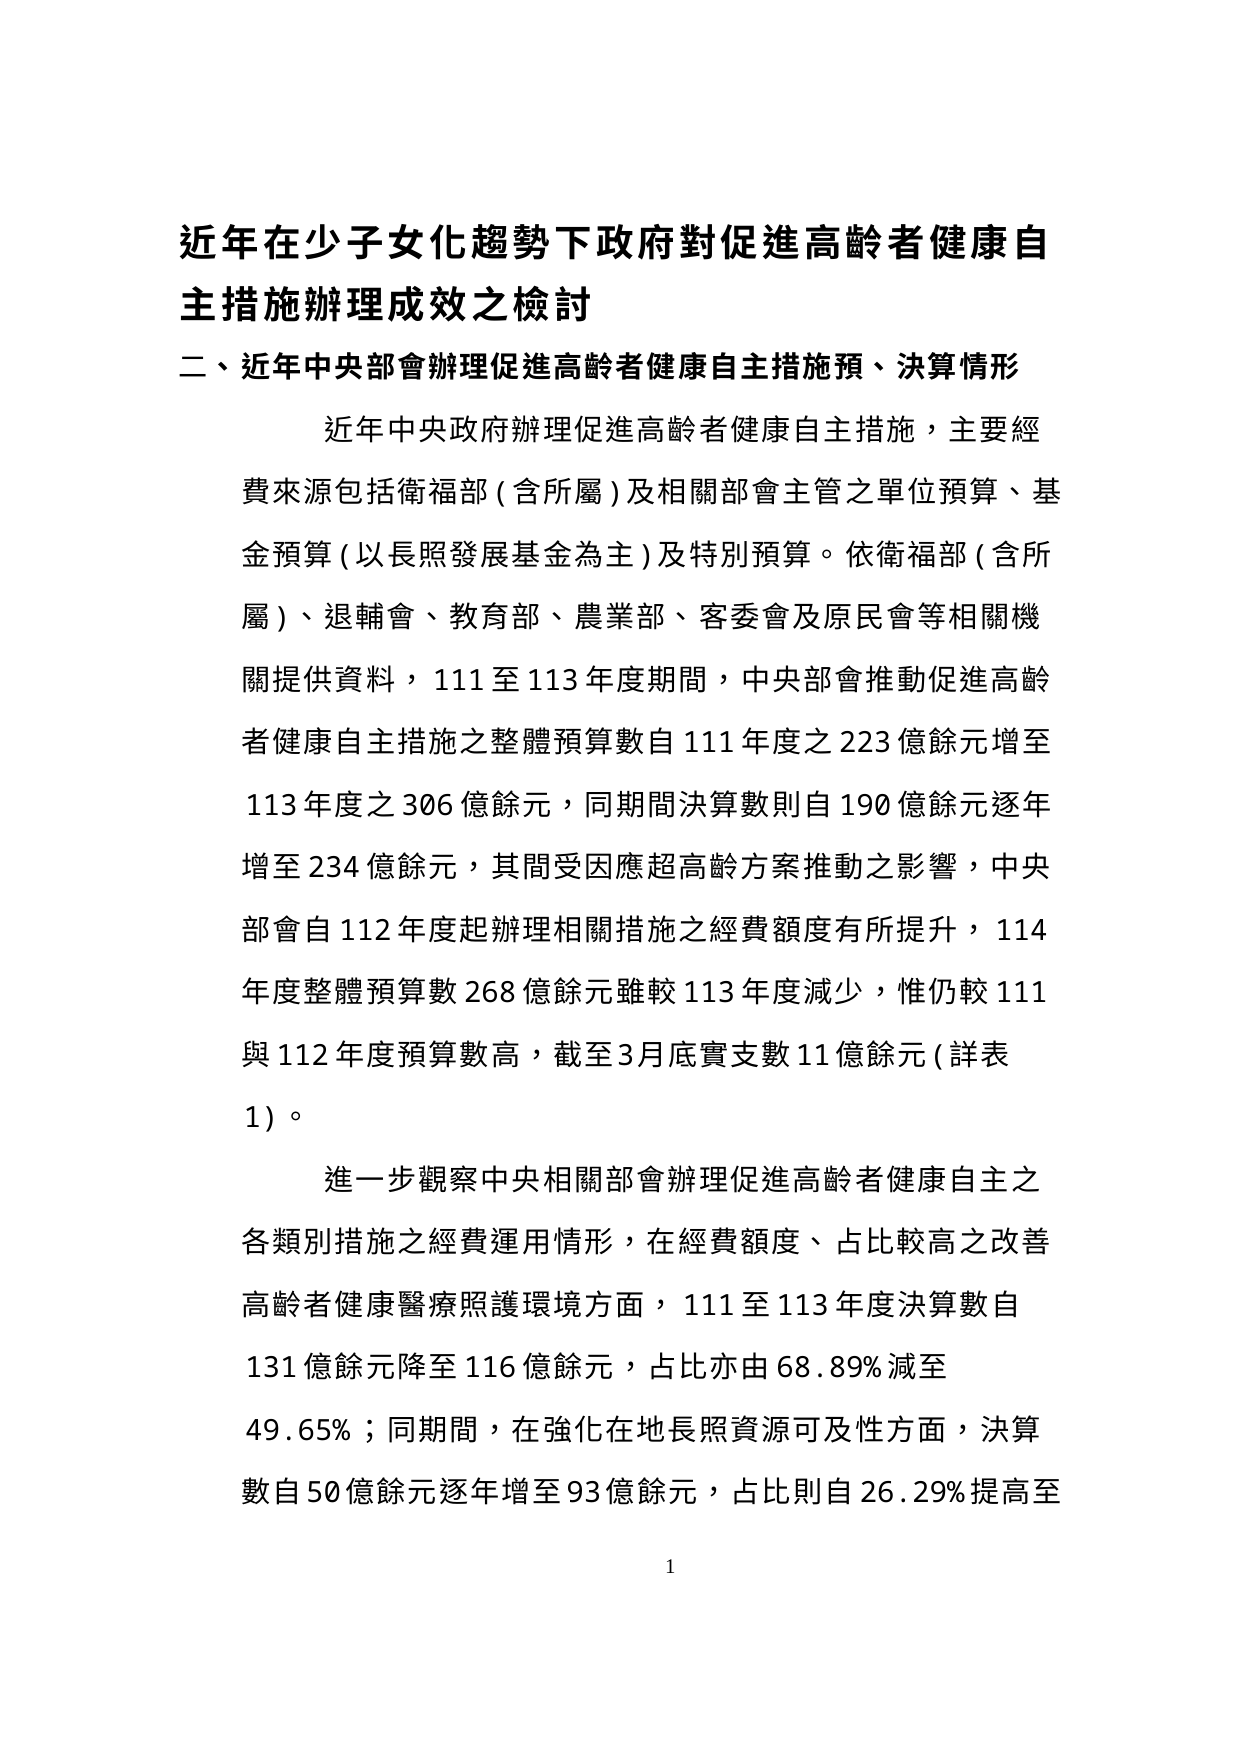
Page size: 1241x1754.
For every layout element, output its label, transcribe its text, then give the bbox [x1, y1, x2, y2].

text 進一步觀察中央相關部會辦理促進高齡者健康自主之各類別措施之經費運用情形，在經費額度、占比較高之改善高齡者健康醫療照護環境方面，111至113年度決算數自131億餘元降至116億餘元，占比亦由68.89%減至49.65%；同期間，在強化在地長照資源可及性方面，決算數自50億餘元逐年增至93億餘元，占比則自26.29%提高至 [195, 1136, 1063, 1511]
text 近年在少子女化趨勢下政府對促進高齡者健康自主措施辦理成效之檢討 [177, 198, 1063, 323]
text 近年中央政府辦理促進高齡者健康自主措施，主要經費來源包括衛福部(含所屬)及相關部會主管之單位預算、基金預算(以長照發展基金為主)及特別預算。依衛福部(含所屬)、退輔會、教育部、農業部、客委會及原民會等相關機關提供資料，111至113年度期間，中央部會推動促進高齡者健康自主措施之整體預算數自111年度之223億餘元增至113年度之306億餘元，同期間決算數則自190億餘元逐年增至234億餘元，其間受因應超高齡方案推動之影響，中央部會自112年度起辦理相關措施之經費額度有所提升，114年度整體預算數268億餘元雖較113年度減少，惟仍較111與112年度預算數高，截至3月底實支數11億餘元(詳表1)。 [195, 386, 1063, 1136]
subtitle 二、近年中央部會辦理促進高齡者健康自主措施預、決算情形 [177, 323, 1063, 386]
